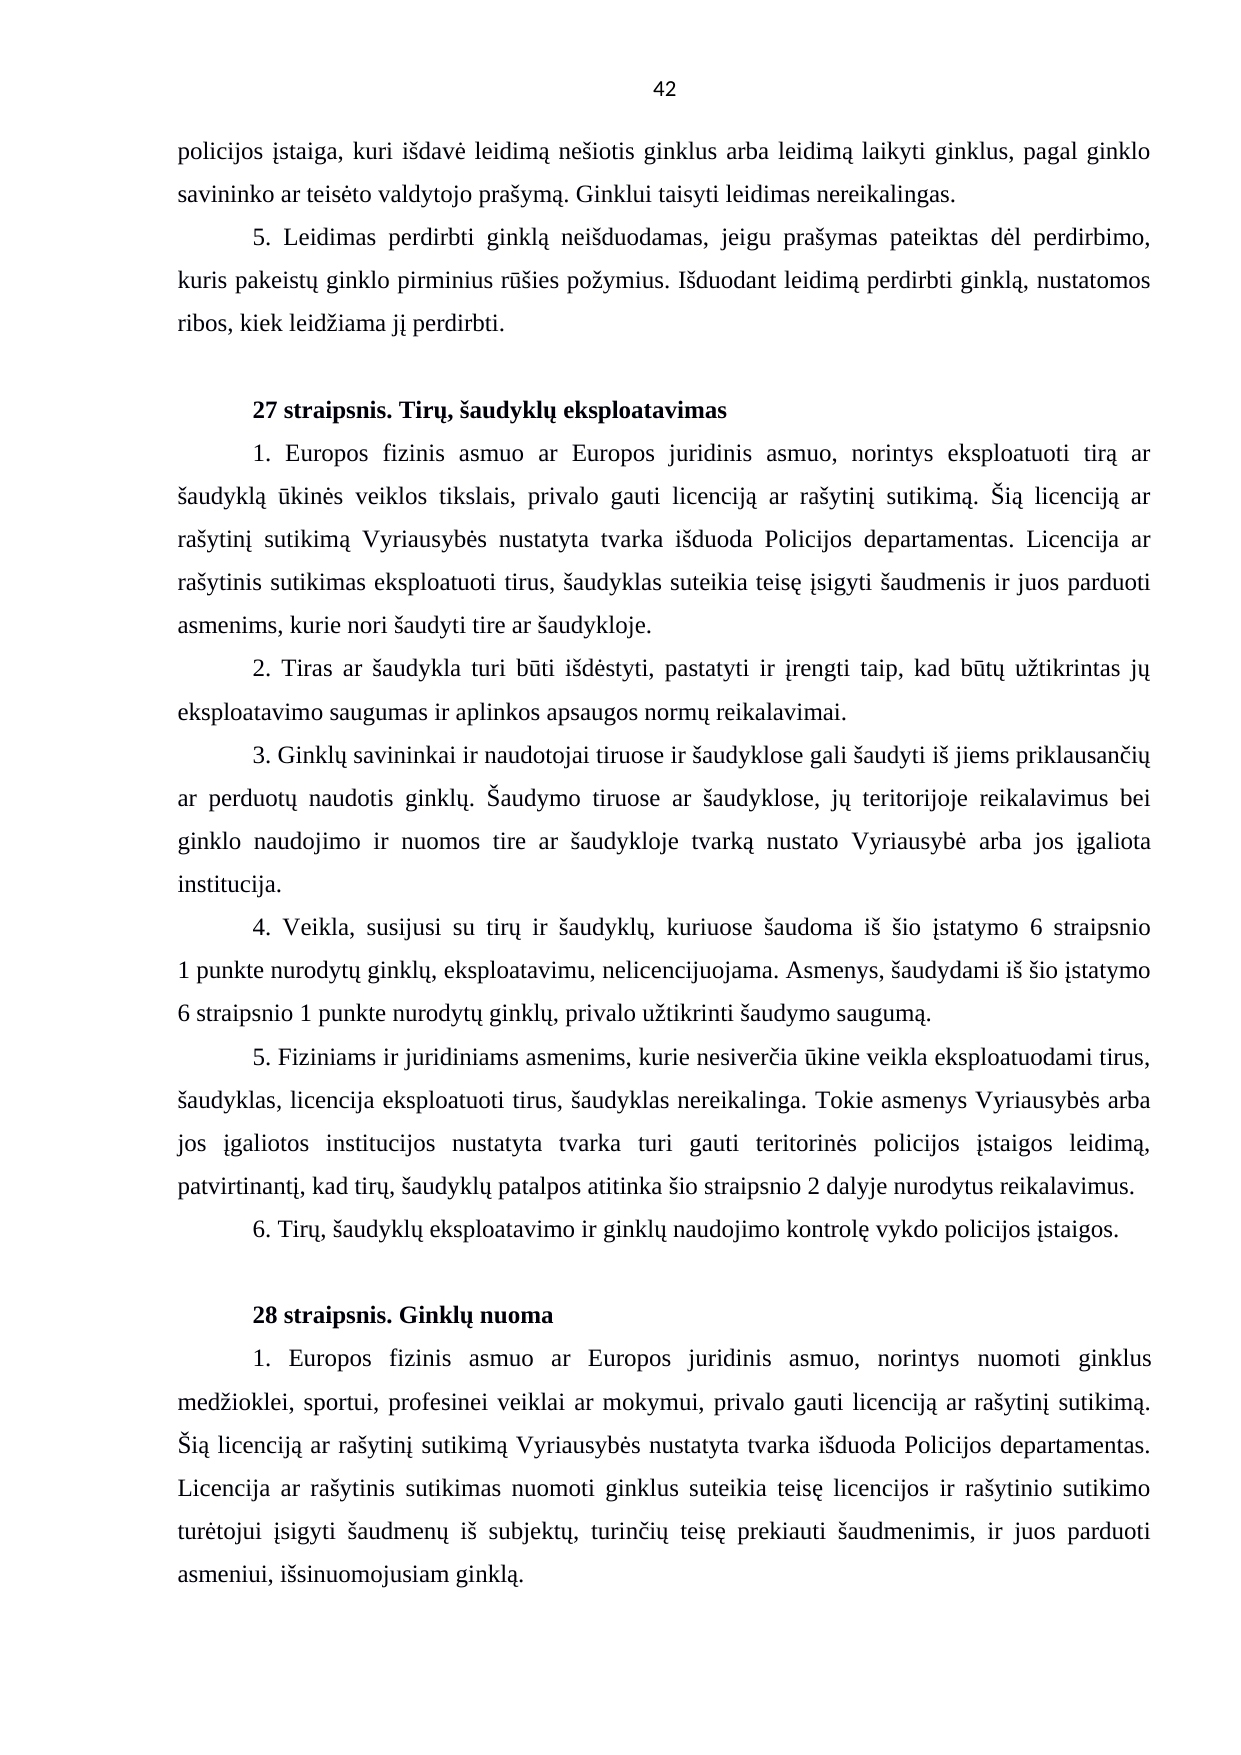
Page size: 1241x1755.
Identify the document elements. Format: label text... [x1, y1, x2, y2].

text 1. Europos fizinis asmuo ar Europos juridinis asmuo, norintys nuomoti ginklus medžioklei, sportui, profesinei veiklai ar mokymui, privalo gauti licenciją ar rašytinį sutikimą. Šią licenciją ar rašytinį sutikimą Vyriausybės nustatyta tvarka išduoda Policijos departamentas. Licencija ar rašytinis sutikimas nuomoti ginklus suteikia teisę licencijos ir rašytinio sutikimo turėtojui įsigyti šaudmenų iš subjektų, turinčių teisę prekiauti šaudmenimis, ir juos parduoti asmeniui, išsinuomojusiam ginklą. [177, 1343, 1152, 1588]
text 5. Fiziniams ir juridiniams asmenims, kurie nesiverčia ūkine veikla eksploatuodami tirus, šaudyklas, licencija eksploatuoti tirus, šaudyklas nereikalinga. Tokie asmenys Vyriausybės arba jos įgaliotos institucijos nustatyta tvarka turi gauti teritorinės policijos įstaigos leidimą, patvirtinantį, kad tirų, šaudyklų patalpos atitinka šio straipsnio 2 dalyje nurodytus reikalavimus. [177, 1042, 1152, 1200]
text 3. Ginklų savininkai ir naudotojai tiruose ir šaudyklose gali šaudyti iš jiems priklausančių ar perduotų naudotis ginklų. Šaudymo tiruose ar šaudyklose, jų teritorijoje reikalavimus bei ginklo naudojimo ir nuomos tire ar šaudykloje tvarką nustato Vyriausybė arba jos įgaliota institucija. [177, 740, 1152, 898]
text 4. Veikla, susijusi su tirų ir šaudyklų, kuriuose šaudoma iš šio įstatymo 6 straipsnio 1 punkte nurodytų ginklų, eksploatavimu, nelicencijuojama. Asmenys, šaudydami iš šio įstatymo 6 straipsnio 1 punkte nurodytų ginklų, privalo užtikrinti šaudymo saugumą. [177, 912, 1152, 1027]
text 5. Leidimas perdirbti ginklą neišduodamas, jeigu prašymas pateiktas dėl perdirbimo, kuris pakeistų ginklo pirminius rūšies požymius. Išduodant leidimą perdirbti ginklą, nustatomos ribos, kiek leidžiama jį perdirbti. [177, 222, 1152, 337]
text 28 straipsnis. Ginklų nuoma [177, 1300, 1152, 1329]
text policijos įstaiga, kuri išdavė leidimą nešiotis ginklus arba leidimą laikyti ginklus, pagal ginklo savininko ar teisėto valdytojo prašymą. Ginklui taisyti leidimas nereikalingas. [177, 136, 1152, 208]
text 27 straipsnis. Tirų, šaudyklų eksploatavimas [177, 395, 1152, 423]
text 1. Europos fizinis asmuo ar Europos juridinis asmuo, norintys eksploatuoti tirą ar šaudyklą ūkinės veiklos tikslais, privalo gauti licenciją ar rašytinį sutikimą. Šią licenciją ar rašytinį sutikimą Vyriausybės nustatyta tvarka išduoda Policijos departamentas. Licencija ar rašytinis sutikimas eksploatuoti tirus, šaudyklas suteikia teisę įsigyti šaudmenis ir juos parduoti asmenims, kurie nori šaudyti tire ar šaudykloje. [177, 438, 1152, 639]
text 2. Tiras ar šaudykla turi būti išdėstyti, pastatyti ir įrengti taip, kad būtų užtikrintas jų eksploatavimo saugumas ir aplinkos apsaugos normų reikalavimai. [177, 653, 1152, 725]
text 6. Tirų, šaudyklų eksploatavimo ir ginklų naudojimo kontrolę vykdo policijos įstaigos. [177, 1214, 1152, 1243]
